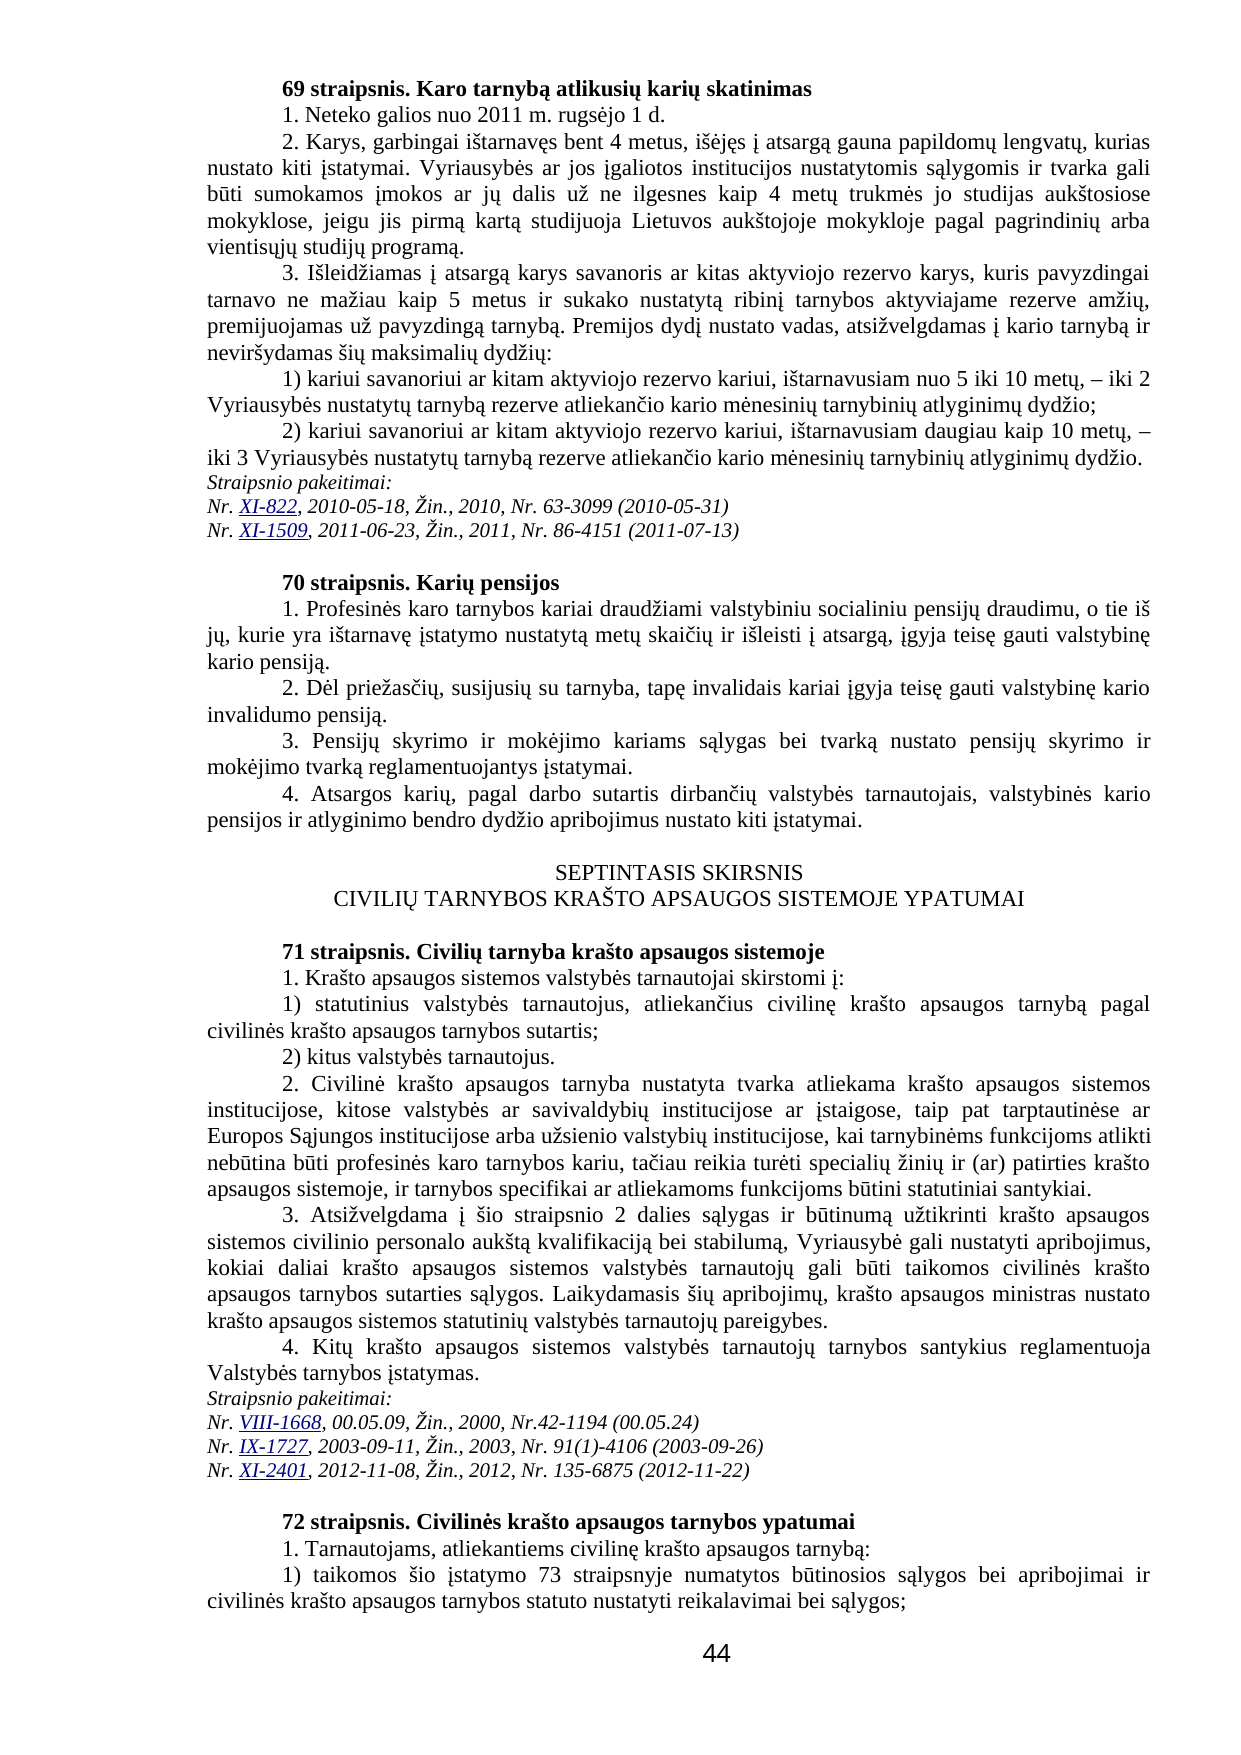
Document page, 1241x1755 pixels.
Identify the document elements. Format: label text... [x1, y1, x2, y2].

text Straipsnio pakeitimai: [207, 1386, 1152, 1410]
text 1. Tarnautojams, atliekantiems civilinę krašto apsaugos tarnybą: [207, 1535, 1152, 1561]
text Nr. XI-1509, 2011-06-23, Žin., 2011, Nr. 86-4151 (2011-07-13) [207, 518, 1152, 542]
text Straipsnio pakeitimai: [207, 470, 1152, 494]
text Nr. XI-2401, 2012-11-08, Žin., 2012, Nr. 135-6875 (2012-11-22) [207, 1458, 1152, 1482]
text 3. Išleidžiamas į atsargą karys savanoris ar kitas aktyviojo rezervo karys, kuris pavyzdingai tarnavo ne mažiau kaip 5 metus ir sukako nustatytą ribinį tarnybos aktyviajame rezerve amžių, premijuojamas už pavyzdingą tarnybą. Premijos dydį nustato vadas, atsižvelgdamas į kario tarnybą ir neviršydamas šių maksimalių dydžių: [207, 259, 1152, 365]
text Nr. XI-822, 2010-05-18, Žin., 2010, Nr. 63-3099 (2010-05-31) [207, 494, 1152, 518]
text 3. Pensijų skyrimo ir mokėjimo kariams sąlygas bei tvarką nustato pensijų skyrimo ir mokėjimo tvarką reglamentuojantys įstatymai. [207, 727, 1152, 780]
text 71 straipsnis. Civilių tarnyba krašto apsaugos sistemoje [207, 938, 1152, 964]
text 70 straipsnis. Karių pensijos [207, 569, 1152, 595]
text 4. Kitų krašto apsaugos sistemos valstybės tarnautojų tarnybos santykius reglamentuoja Valstybės tarnybos įstatymas. [207, 1333, 1152, 1386]
text 69 straipsnis. Karo tarnybą atlikusių karių skatinimas [207, 75, 1152, 101]
text 1) kariui savanoriui ar kitam aktyviojo rezervo kariui, ištarnavusiam nuo 5 iki 10 metų, – iki 2 Vyriausybės nustatytų tarnybą rezerve atliekančio kario mėnesinių tarnybinių atlyginimų dydžio; [207, 365, 1152, 418]
text 2. Karys, garbingai ištarnavęs bent 4 metus, išėjęs į atsargą gauna papildomų lengvatų, kurias nustato kiti įstatymai. Vyriausybės ar jos įgaliotos institucijos nustatytomis sąlygomis ir tvarka gali būti sumokamos įmokos ar jų dalis už ne ilgesnes kaip 4 metų trukmės jo studijas aukštosiose mokyklose, jeigu jis pirmą kartą studijuoja Lietuvos aukštojoje mokykloje pagal pagrindinių arba vientisųjų studijų programą. [207, 128, 1152, 259]
text Nr. IX-1727, 2003-09-11, Žin., 2003, Nr. 91(1)-4106 (2003-09-26) [207, 1434, 1152, 1458]
text Nr. VIII-1668, 00.05.09, Žin., 2000, Nr.42-1194 (00.05.24) [207, 1410, 1152, 1434]
text SEPTINTASIS SKIRSNIS [207, 859, 1152, 885]
text 2) kariui savanoriui ar kitam aktyviojo rezervo kariui, ištarnavusiam daugiau kaip 10 metų, – iki 3 Vyriausybės nustatytų tarnybą rezerve atliekančio kario mėnesinių tarnybinių atlyginimų dydžio. [207, 418, 1152, 470]
text 2) kitus valstybės tarnautojus. [207, 1043, 1152, 1069]
text 2. Dėl priežasčių, susijusių su tarnyba, tapę invalidais kariai įgyja teisę gauti valstybinę kario invalidumo pensiją. [207, 674, 1152, 727]
text 1. Neteko galios nuo 2011 m. rugsėjo 1 d. [207, 101, 1152, 128]
text 4. Atsargos karių, pagal darbo sutartis dirbančių valstybės tarnautojais, valstybinės kario pensijos ir atlyginimo bendro dydžio apribojimus nustato kiti įstatymai. [207, 780, 1152, 832]
text 1) statutinius valstybės tarnautojus, atliekančius civilinę krašto apsaugos tarnybą pagal civilinės krašto apsaugos tarnybos sutartis; [207, 991, 1152, 1043]
text 1. Profesinės karo tarnybos kariai draudžiami valstybiniu socialiniu pensijų draudimu, o tie iš jų, kurie yra ištarnavę įstatymo nustatytą metų skaičių ir išleisti į atsargą, įgyja teisę gauti valstybinę kario pensiją. [207, 595, 1152, 674]
text CIVILIŲ TARNYBOS KRAŠTO APSAUGOS SISTEMOJE YPATUMAI [207, 885, 1152, 911]
text 2. Civilinė krašto apsaugos tarnyba nustatyta tvarka atliekama krašto apsaugos sistemos institucijose, kitose valstybės ar savivaldybių institucijose ar įstaigose, taip pat tarptautinėse ar Europos Sąjungos institucijose arba užsienio valstybių institucijose, kai tarnybinėms funkcijoms atlikti nebūtina būti profesinės karo tarnybos kariu, tačiau reikia turėti specialių žinių ir (ar) patirties krašto apsaugos sistemoje, ir tarnybos specifikai ar atliekamoms funkcijoms būtini statutiniai santykiai. [207, 1069, 1152, 1201]
text 72 straipsnis. Civilinės krašto apsaugos tarnybos ypatumai [207, 1508, 1152, 1535]
text 1. Krašto apsaugos sistemos valstybės tarnautojai skirstomi į: [207, 964, 1152, 991]
text 3. Atsižvelgdama į šio straipsnio 2 dalies sąlygas ir būtinumą užtikrinti krašto apsaugos sistemos civilinio personalo aukštą kvalifikaciją bei stabilumą, Vyriausybė gali nustatyti apribojimus, kokiai daliai krašto apsaugos sistemos valstybės tarnautojų gali būti taikomos civilinės krašto apsaugos tarnybos sutarties sąlygos. Laikydamasis šių apribojimų, krašto apsaugos ministras nustato krašto apsaugos sistemos statutinių valstybės tarnautojų pareigybes. [207, 1201, 1152, 1333]
text 1) taikomos šio įstatymo 73 straipsnyje numatytos būtinosios sąlygos bei apribojimai ir civilinės krašto apsaugos tarnybos statuto nustatyti reikalavimai bei sąlygos; [207, 1561, 1152, 1614]
